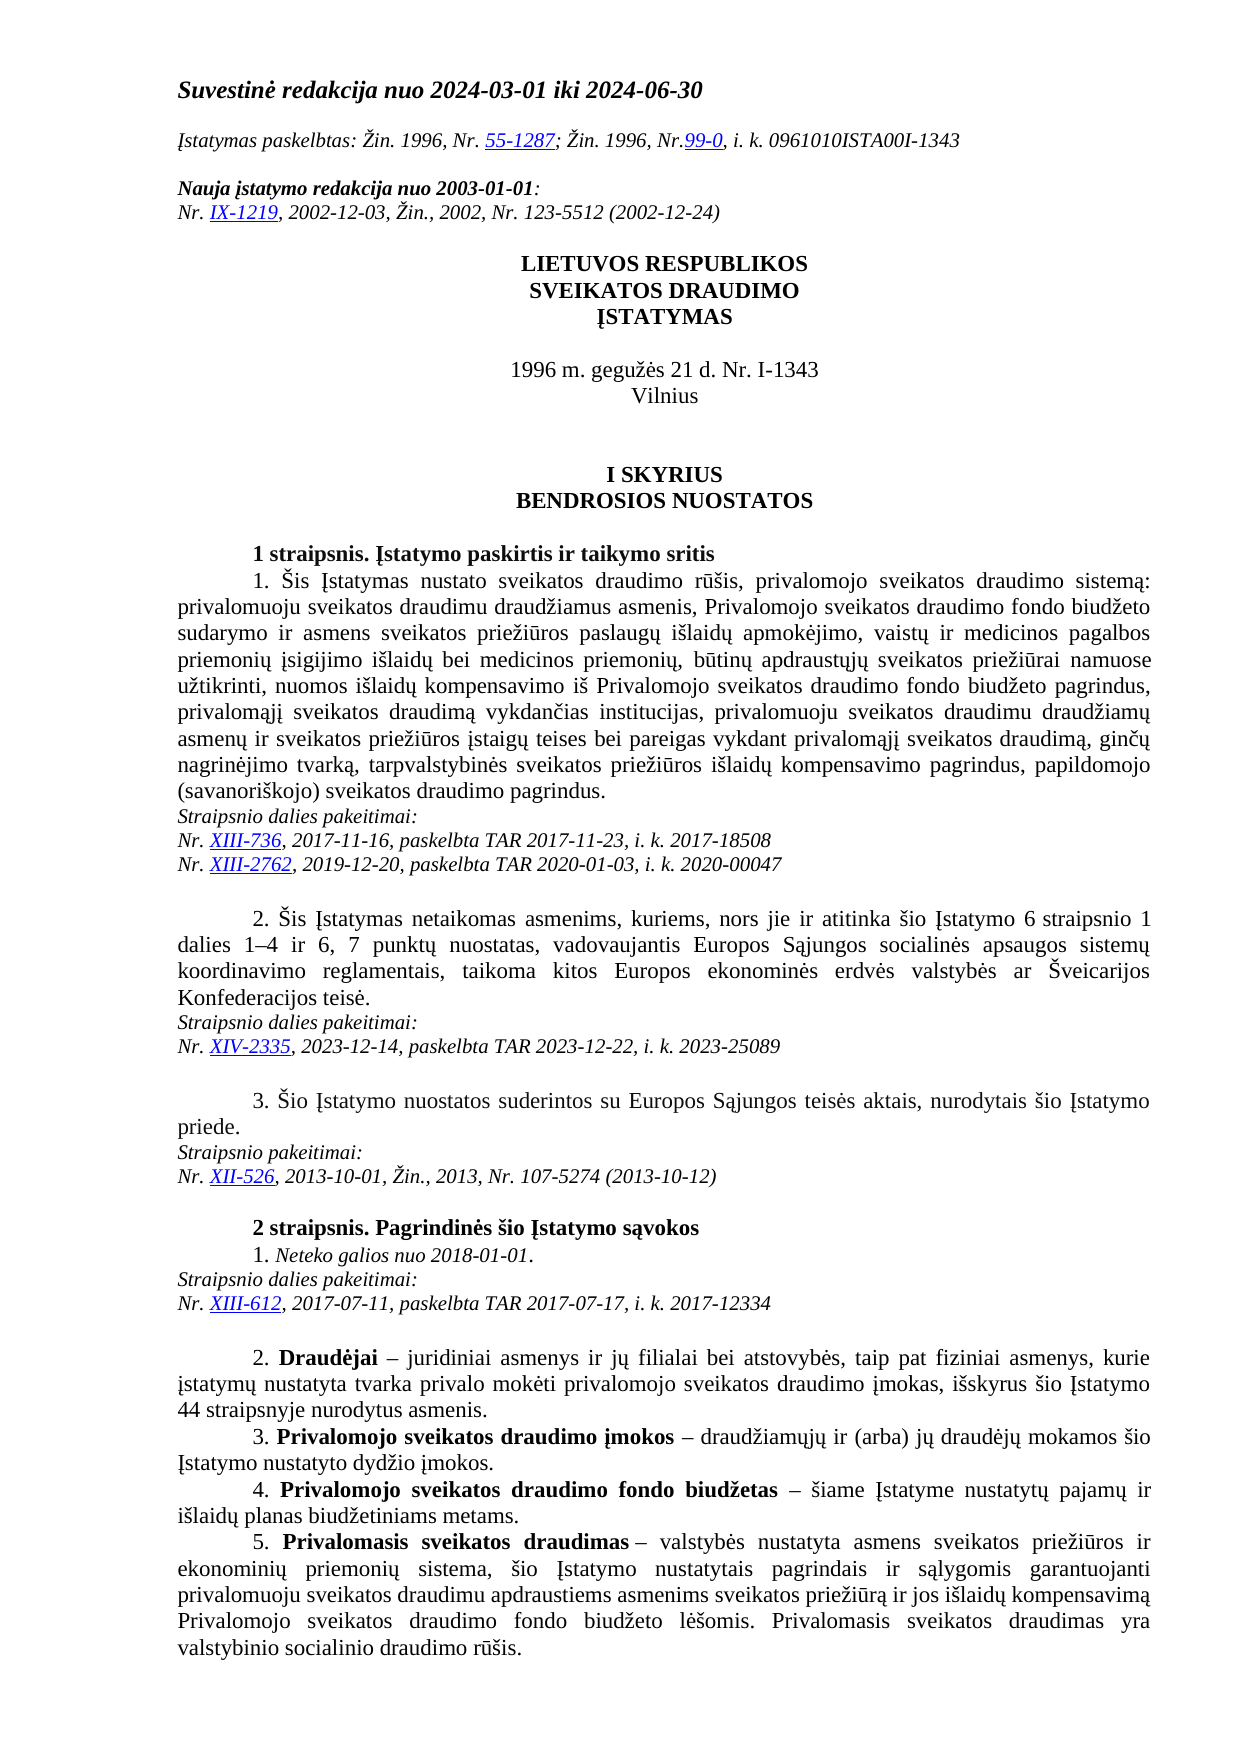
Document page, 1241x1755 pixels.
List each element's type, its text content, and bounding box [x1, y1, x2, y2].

text Straipsnio dalies pakeitimai: [177, 1267, 1152, 1291]
text Straipsnio dalies pakeitimai: [177, 804, 1152, 828]
text 5. Privalomasis sveikatos draudimas – valstybės nustatyta asmens sveikatos priežiūros ir ekonominių priemonių sistema, šio Įstatymo nustatytais pagrindais ir sąlygomis garantuojanti privalomuoju sveikatos draudimu apdraustiems asmenims sveikatos priežiūrą ir jos išlaidų kompensavimą Privalomojo sveikatos draudimo fondo biudžeto lėšomis. Privalomasis sveikatos draudimas yra valstybinio socialinio draudimo rūšis. [177, 1528, 1152, 1660]
text Nr. XIII-736, 2017-11-16, paskelbta TAR 2017-11-23, i. k. 2017-18508 [177, 828, 1152, 852]
text 1. Neteko galios nuo 2018-01-01. [177, 1241, 1152, 1267]
text 1996 m. gegužės 21 d. Nr. I-1343 [177, 356, 1152, 382]
text 2 straipsnis. Pagrindinės šio Įstatymo sąvokos [177, 1214, 1152, 1241]
text Straipsnio dalies pakeitimai: [177, 1010, 1152, 1034]
text I SKYRIUS [177, 461, 1152, 488]
text Nr. XII-526, 2013-10-01, Žin., 2013, Nr. 107-5274 (2013-10-12) [177, 1164, 1152, 1188]
text 2. Draudėjai – juridiniai asmenys ir jų filialai bei atstovybės, taip pat fiziniai asmenys, kurie įstatymų nustatyta tvarka privalo mokėti privalomojo sveikatos draudimo įmokas, išskyrus šio Įstatymo 44 straipsnyje nurodytus asmenis. [177, 1344, 1152, 1423]
text 1. Šis Įstatymas nustato sveikatos draudimo rūšis, privalomojo sveikatos draudimo sistemą: privalomuoju sveikatos draudimu draudžiamus asmenis, Privalomojo sveikatos draudimo fondo biudžeto sudarymo ir asmens sveikatos priežiūros paslaugų išlaidų apmokėjimo, vaistų ir medicinos pagalbos priemonių įsigijimo išlaidų bei medicinos priemonių, būtinų apdraustųjų sveikatos priežiūrai namuose užtikrinti, nuomos išlaidų kompensavimo iš Privalomojo sveikatos draudimo fondo biudžeto pagrindus, privalomąjį sveikatos draudimą vykdančias institucijas, privalomuoju sveikatos draudimu draudžiamų asmenų ir sveikatos priežiūros įstaigų teises bei pareigas vykdant privalomąjį sveikatos draudimą, ginčų nagrinėjimo tvarką, tarpvalstybinės sveikatos priežiūros išlaidų kompensavimo pagrindus, papildomojo (savanoriškojo) sveikatos draudimo pagrindus. [177, 567, 1152, 804]
text 1 straipsnis. Įstatymo paskirtis ir taikymo sritis [177, 540, 1152, 567]
text BENDROSIOS NUOSTATOS [177, 488, 1152, 514]
text Nr. XIII-2762, 2019-12-20, paskelbta TAR 2020-01-03, i. k. 2020-00047 [177, 852, 1152, 876]
text 2. Šis Įstatymas netaikomas asmenims, kuriems, nors jie ir atitinka šio Įstatymo 6 straipsnio 1 dalies 1–4 ir 6, 7 punktų nuostatas, vadovaujantis Europos Sąjungos socialinės apsaugos sistemų koordinavimo reglamentais, taikoma kitos Europos ekonominės erdvės valstybės ar Šveicarijos Konfederacijos teisė. [177, 905, 1152, 1010]
text 4. Privalomojo sveikatos draudimo fondo biudžetas – šiame Įstatyme nustatytų pajamų ir išlaidų planas biudžetiniams metams. [177, 1476, 1152, 1528]
text Suvestinė redakcija nuo 2024-03-01 iki 2024-06-30 [177, 75, 1152, 104]
text 3. Šio Įstatymo nuostatos suderintos su Europos Sąjungos teisės aktais, nurodytais šio Įstatymo priede. [177, 1087, 1152, 1140]
text Straipsnio pakeitimai: [177, 1140, 1152, 1164]
text Nr. XIII-612, 2017-07-11, paskelbta TAR 2017-07-17, i. k. 2017-12334 [177, 1291, 1152, 1315]
text LIETUVOS RESPUBLIKOS SVEIKATOS DRAUDIMO ĮSTATYMAS [177, 250, 1152, 329]
text Nr. IX-1219, 2002-12-03, Žin., 2002, Nr. 123-5512 (2002-12-24) [177, 200, 1152, 224]
text Nauja įstatymo redakcija nuo 2003-01-01: [177, 176, 1152, 200]
text Įstatymas paskelbtas: Žin. 1996, Nr. 55-1287; Žin. 1996, Nr.99-0, i. k. 0961010ISTA00I-1343 [177, 128, 1152, 152]
text Vilnius [177, 382, 1152, 408]
text 3. Privalomojo sveikatos draudimo įmokos – draudžiamųjų ir (arba) jų draudėjų mokamos šio Įstatymo nustatyto dydžio įmokos. [177, 1423, 1152, 1476]
text Nr. XIV-2335, 2023-12-14, paskelbta TAR 2023-12-22, i. k. 2023-25089 [177, 1034, 1152, 1058]
